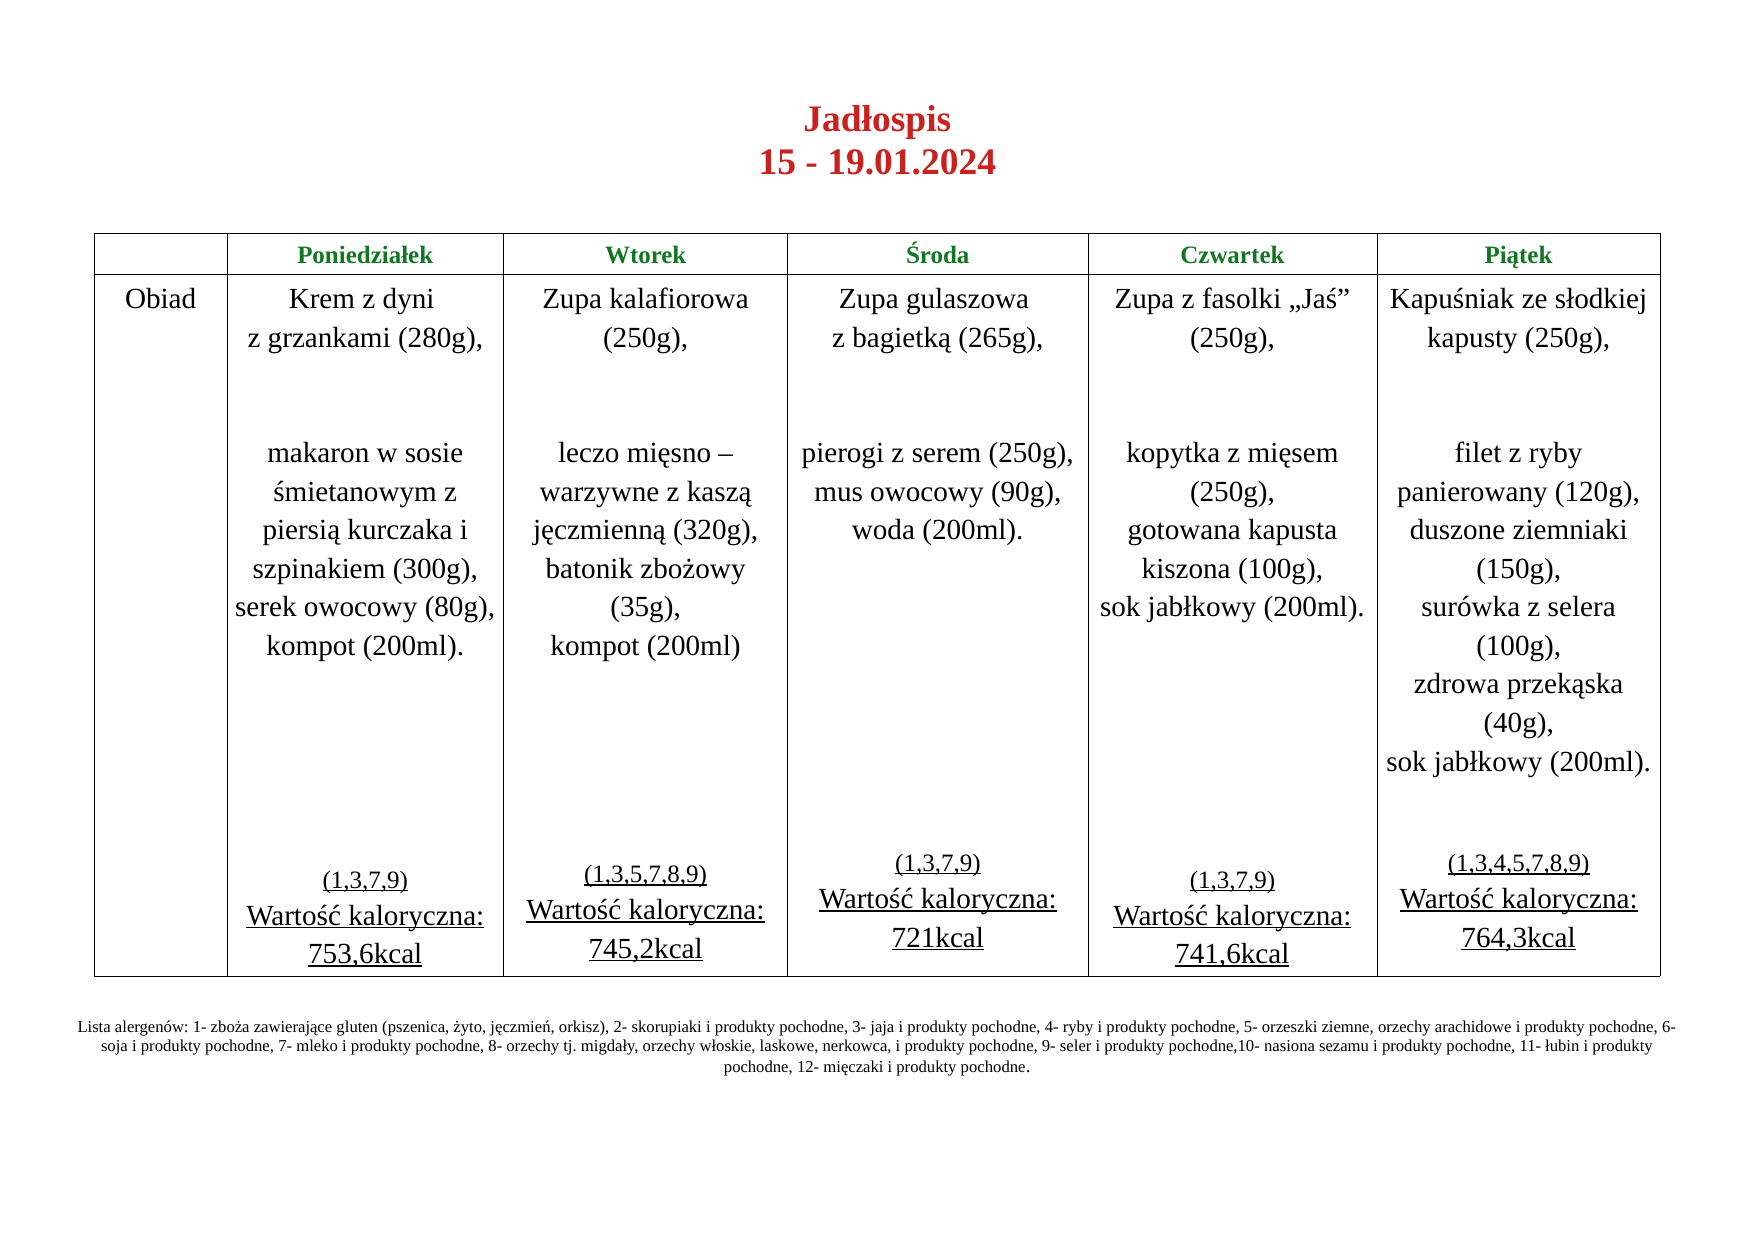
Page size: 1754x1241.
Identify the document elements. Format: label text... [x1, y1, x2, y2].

table_cell Obiad [95, 275, 227, 976]
table_header Czwartek [1089, 234, 1377, 274]
table_header Wtorek [504, 234, 787, 274]
table_header Poniedziałek [228, 234, 503, 274]
table_header Środa [788, 234, 1088, 274]
table_header Piątek [1378, 234, 1660, 274]
table_cell Zupa gulaszowa z bagietką (265g), pierogi z serem (250g), mus owocowy (90g), woda (200ml). (1,3,7,9) Wartość kaloryczna: 721kcal [788, 275, 1088, 976]
text Jadłospis 15 - 19.01.2024 [75, 97, 1679, 212]
table_cell Krem z dyni z grzankami (280g), makaron w sosie śmietanowym z piersią kurczaka i szpinakiem (300g), serek owocowy (80g), kompot (200ml). (1,3,7,9) Wartość kaloryczna: 753,6kcal [228, 275, 503, 976]
table_cell Zupa kalafiorowa (250g), leczo mięsno – warzywne z kaszą jęczmienną (320g), batonik zbożowy (35g), kompot (200ml) (1,3,5,7,8,9) Wartość kaloryczna: 745,2kcal [504, 275, 787, 976]
table_header [95, 234, 227, 274]
table_cell Zupa z fasolki „Jaś” (250g), kopytka z mięsem (250g), gotowana kapusta kiszona (100g), sok jabłkowy (200ml). (1,3,7,9) Wartość kaloryczna: 741,6kcal [1089, 275, 1377, 976]
table_cell Kapuśniak ze słodkiej kapusty (250g), filet z ryby panierowany (120g), duszone ziemniaki (150g), surówka z selera (100g), zdrowa przekąska (40g), sok jabłkowy (200ml). (1,3,4,5,7,8,9) Wartość kaloryczna: 764,3kcal [1378, 275, 1660, 976]
text Lista alergenów: 1- zboża zawierające gluten (pszenica, żyto, jęczmień, orkisz), 2- skorupiaki i produkty pochodne, 3- jaja i produkty pochodne, 4- ryby i produkty pochodne, 5- orzeszki ziemne, orzechy arachidowe i produkty pochodne, 6- soja i produkty pochodne, 7- mleko i produkty pochodne, 8- orzechy tj. migdały, orzechy włoskie, laskowe, nerkowca, i produkty pochodne, 9- seler i produkty pochodne,10- nasiona sezamu i produkty pochodne, 11- łubin i produkty pochodne, 12- mięczaki i produkty pochodne. [75, 1016, 1679, 1076]
